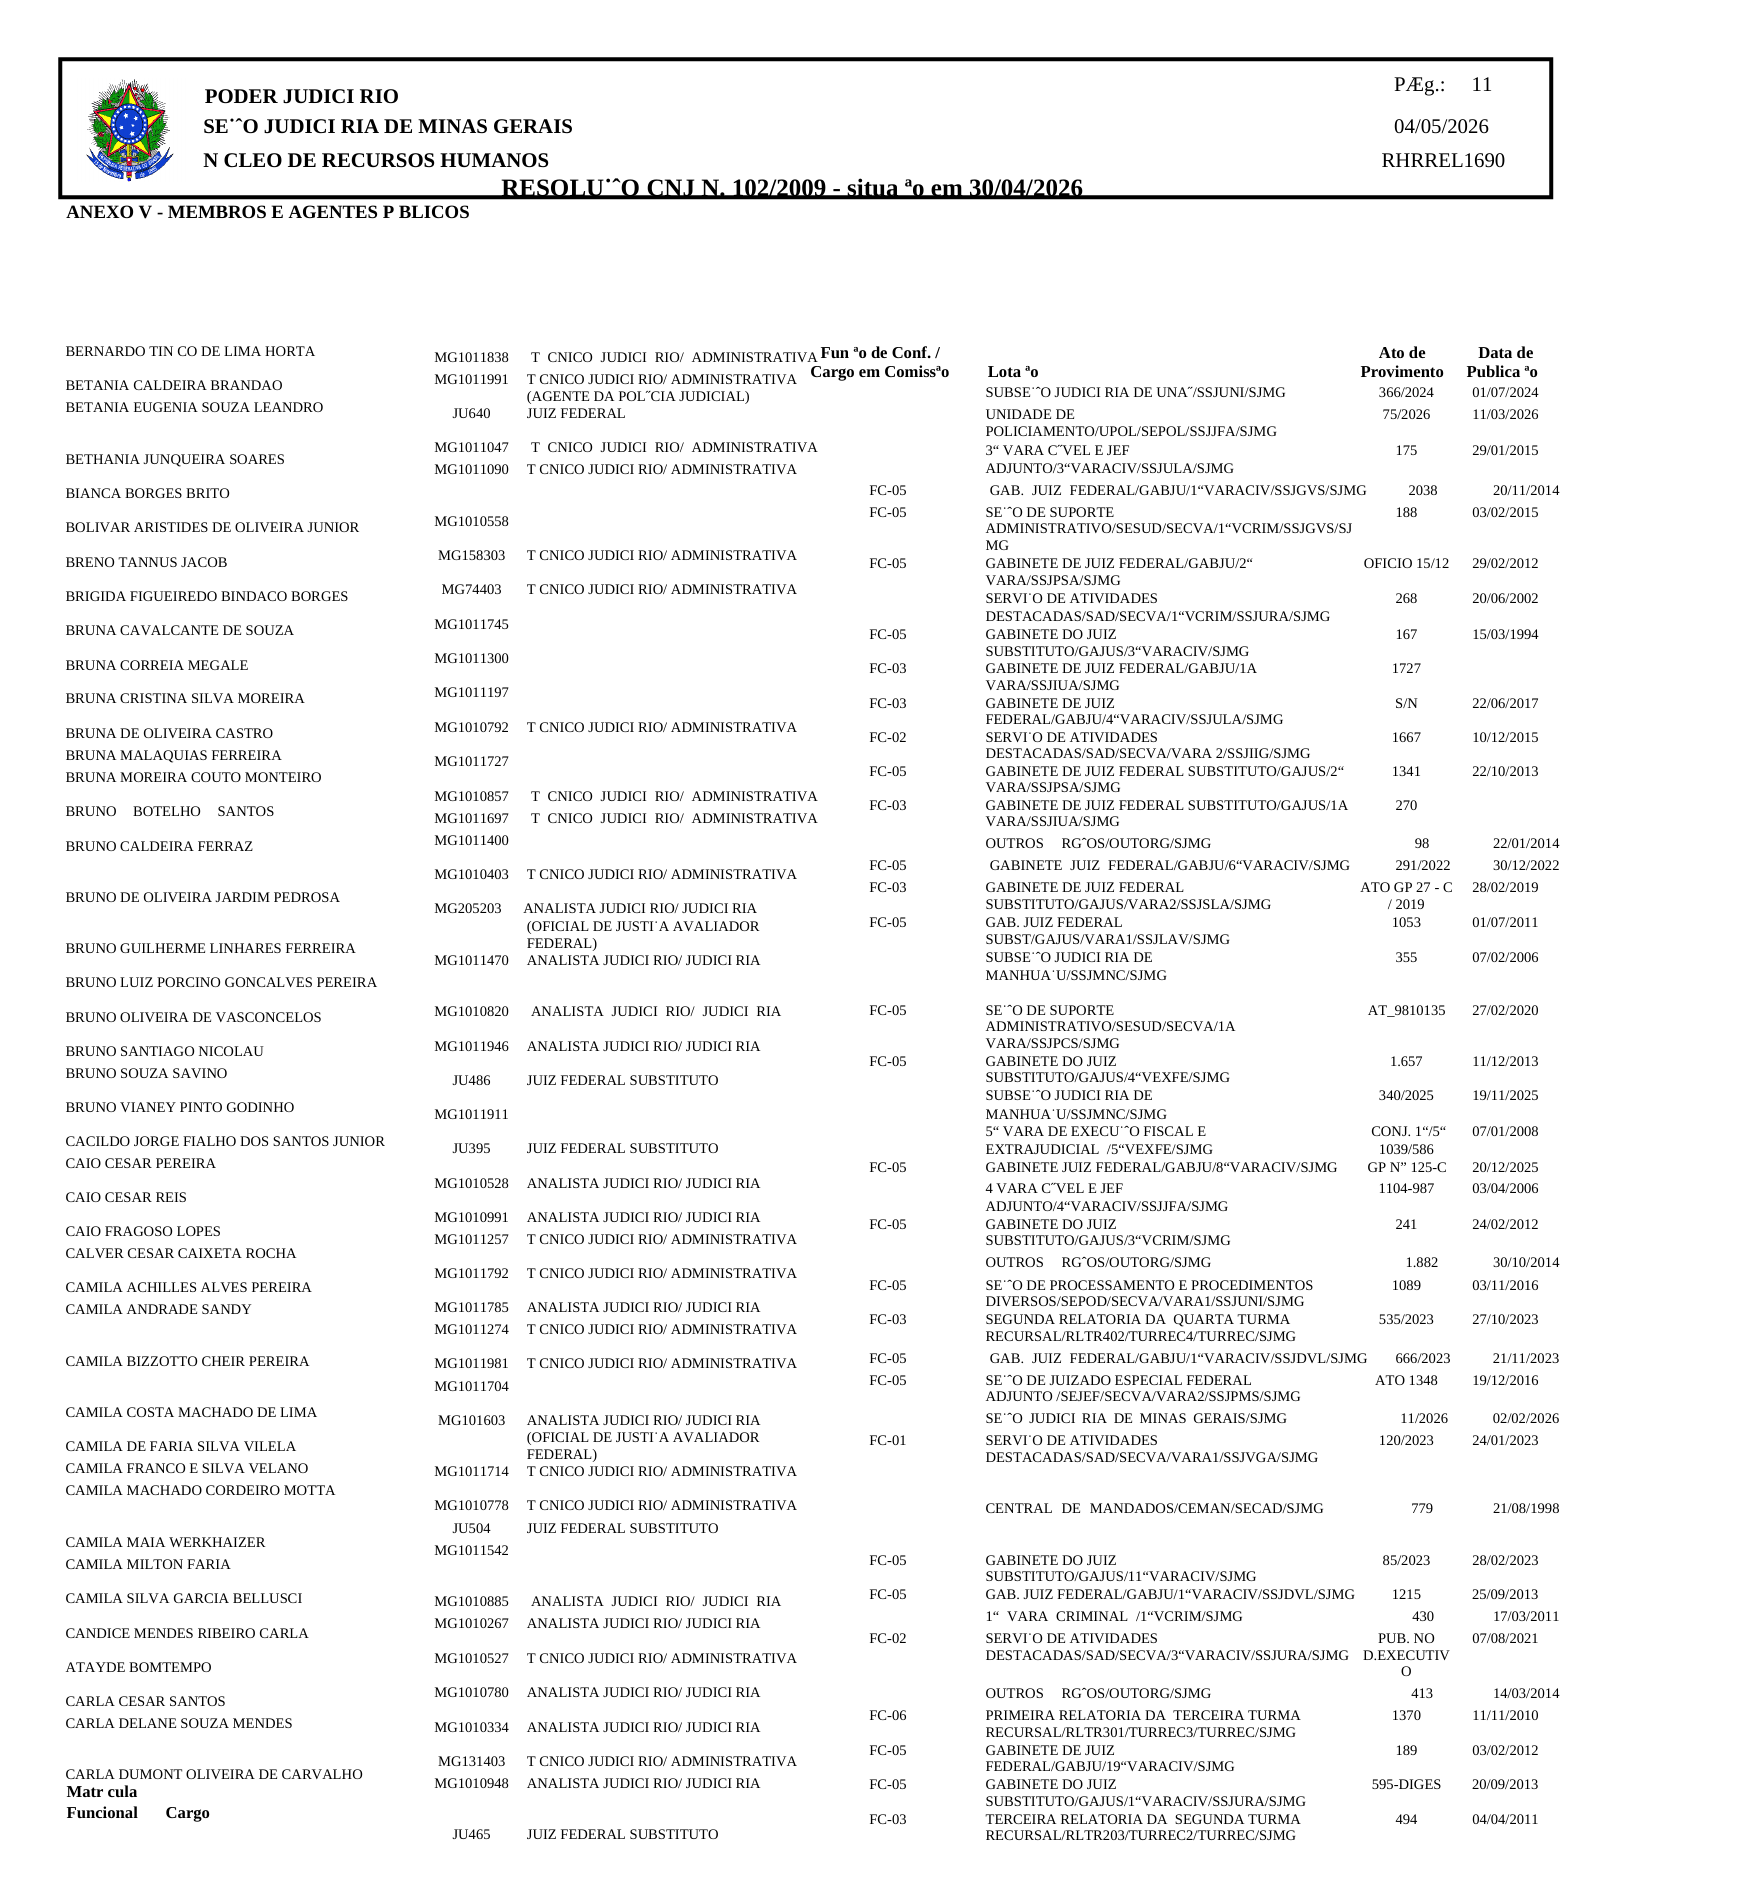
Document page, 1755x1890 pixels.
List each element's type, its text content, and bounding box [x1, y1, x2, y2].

text MG1010527 T CNICO JUDICI RIO/ ADMINISTRATIVA MG1010780 ANALISTA JUDICI RIO/ JUDICI RIA MG1010334 ANALISTA JUDICI RIO/ JUDICI RIA [434, 1632, 804, 1735]
text SUBSTITUTO/GAJUS/11“VARACIV/SJMG [985, 1568, 1559, 1585]
text VARA/SSJPSA/SJMG [985, 572, 1559, 588]
text MG [985, 538, 1559, 554]
text BRUNO GUILHERME LINHARES FERREIRA BRUNO LUIZ PORCINO GONCALVES PEREIRA BRUNO OLIVEIRA DE VASCONCELOS [65, 922, 398, 1025]
text MG1011785 ANALISTA JUDICI RIO/ JUDICI RIA MG1011274 T CNICO JUDICI RIO/ ADMINISTRATIVA [434, 1293, 804, 1338]
text FC-02 SERVI˙O DE ATIVIDADES 1667 10/12/2015 [869, 727, 1559, 745]
text ADMINISTRATIVO/SESUD/SECVA/1“VCRIM/SSJGVS/SJ [985, 521, 1559, 537]
text FEDERAL/GABJU/19“VARACIV/SJMG [985, 1758, 1559, 1775]
text CARLA DELANE SOUZA MENDES [65, 1715, 406, 1731]
text FC-05 GAB. JUIZ FEDERAL/GABJU/1“VARACIV/SSJGVS/SJMG 2038 20/11/2014 FC-05 SE˙ˆO DE SUPORTE 188 03/02/2015 [869, 477, 1559, 520]
text MG1010558 [434, 513, 804, 529]
text CARLA CESAR SANTOS [65, 1693, 406, 1709]
text SUBSE˙ˆO JUDICI RIA DE 340/2025 19/11/2025 MANHUA˙U/SSJMNC/SJMG [985, 1086, 1559, 1122]
text FC-03 TERCEIRA RELATORIA DA SEGUNDA TURMA 494 04/04/2011 [869, 1809, 1559, 1827]
text VARA/SSJIUA/SJMG [985, 677, 1559, 693]
text DIVERSOS/SEPOD/SECVA/VARA1/SSJUNI/SJMG [985, 1293, 1559, 1310]
text MG1010857 T CNICO JUDICI RIO/ ADMINISTRATIVA MG1011697 T CNICO JUDICI RIO/ ADMINISTRATIVA MG1011400 [434, 782, 804, 848]
text BRUNA DE OLIVEIRA CASTRO BRUNA MALAQUIAS FERREIRA BRUNA MOREIRA COUTO MONTEIRO [65, 719, 327, 785]
text SE˙ˆO JUDICI RIA DE MINAS GERAIS/SJMG 11/2026 02/02/2026 FC-01 SERVI˙O DE ATIVIDADES 120/2023 24/01/2023 [869, 1404, 1559, 1449]
text MG1011047 T CNICO JUDICI RIO/ ADMINISTRATIVA MG1011090 T CNICO JUDICI RIO/ ADMINISTRATIVA [434, 434, 804, 478]
text 1“ VARA CRIMINAL /1“VCRIM/SJMG 430 17/03/2011 FC-02 SERVI˙O DE ATIVIDADES PUB. NO 07/08/2021 [869, 1603, 1559, 1647]
text Funcional Cargo [66, 1802, 406, 1822]
text FC-05 GABINETE DE JUIZ 189 03/02/2012 [869, 1741, 1559, 1758]
text BERNARDO TIN CO DE LIMA HORTA [65, 344, 406, 360]
text MG1010403 T CNICO JUDICI RIO/ ADMINISTRATIVA MG205203 ANALISTA JUDICI RIO/ JUDICI RIA [434, 848, 804, 917]
text UNIDADE DE 75/2026 11/03/2026 [985, 405, 1559, 423]
text MG1010792 T CNICO JUDICI RIO/ ADMINISTRATIVA MG1011727 [434, 701, 804, 770]
text MG1010885 ANALISTA JUDICI RIO/ JUDICI RIA MG1010267 ANALISTA JUDICI RIO/ JUDICI RIA [434, 1588, 782, 1632]
text SUBSTITUTO/GAJUS/3“VCRIM/SJMG [985, 1233, 1559, 1249]
text JU395 JUIZ FEDERAL SUBSTITUTO MG1010528 ANALISTA JUDICI RIO/ JUDICI RIA [434, 1122, 782, 1191]
text SUBST/GAJUS/VARA1/SSJLAV/SJMG [985, 931, 1559, 947]
text SUBSTITUTO/GAJUS/3“VARACIV/SJMG [985, 643, 1559, 659]
text SUBSTITUTO/GAJUS/4“VEXFE/SJMG [985, 1069, 1559, 1086]
text BRUNO SANTIAGO NICOLAU BRUNO SOUZA SAVINO [65, 1037, 285, 1081]
text BRIGIDA FIGUEIREDO BINDACO BORGES BRUNA CAVALCANTE DE SOUZA [65, 570, 369, 639]
text OUTROS RGˆOS/OUTORG/SJMG 413 14/03/2014 FC-06 PRIMEIRA RELATORIA DA TERCEIRA TURMA 1370 11/11/2010 [869, 1680, 1559, 1724]
text Matr cula [66, 1783, 406, 1801]
text FC-05 GAB. JUIZ FEDERAL 1053 01/07/2011 [869, 913, 1559, 931]
text CAMILA DE FARIA SILVA VILELA CAMILA FRANCO E SILVA VELANO CAMILA MACHADO CORDEIRO MOTTA [65, 1433, 356, 1499]
text BETHANIA JUNQUEIRA SOARES [65, 451, 406, 467]
text CAMILA SILVA GARCIA BELLUSCI CANDICE MENDES RIBEIRO CARLA ATAYDE BOMTEMPO [65, 1572, 309, 1676]
text MG1011981 T CNICO JUDICI RIO/ ADMINISTRATIVA MG1011704 [434, 1349, 804, 1394]
text MG1011197 [434, 684, 804, 701]
text MG1011300 [434, 650, 804, 667]
text MG1011470 ANALISTA JUDICI RIO/ JUDICI RIA [434, 952, 804, 968]
text VARA/SSJIUA/SJMG [985, 814, 1559, 830]
text BETANIA CALDEIRA BRANDAO BETANIA EUGENIA SOUZA LEANDRO [65, 372, 344, 416]
text CAMILA ACHILLES ALVES PEREIRA CAMILA ANDRADE SANDY [65, 1273, 333, 1317]
text SUBSE˙ˆO JUDICI RIA DE UNA˝/SSJUNI/SJMG 366/2024 01/07/2024 [985, 383, 1559, 401]
text BOLIVAR ARISTIDES DE OLIVEIRA JUNIOR BRENO TANNUS JACOB [65, 501, 380, 570]
text CENTRAL DE MANDADOS/CEMAN/SECAD/SJMG 779 21/08/1998 FC-05 GABINETE DO JUIZ 85/2023 28/02/2023 [869, 1465, 1559, 1568]
text MG1010991 ANALISTA JUDICI RIO/ JUDICI RIA MG1011257 T CNICO JUDICI RIO/ ADMINISTRATIVA [434, 1203, 804, 1247]
picture [54, 53, 1557, 202]
text CAMILA BIZZOTTO CHEIR PEREIRA CAMILA COSTA MACHADO DE LIMA [65, 1317, 338, 1421]
text JU640 JUIZ FEDERAL [452, 405, 804, 422]
text (OFICIAL DE JUSTI˙A AVALIADOR FEDERAL) [527, 1428, 780, 1462]
text FC-05 GABINETE DE JUIZ FEDERAL/GABJU/2“ OFICIO 15/12 29/02/2012 [869, 554, 1559, 572]
text FEDERAL/GABJU/4“VARACIV/SSJULA/SJMG [985, 711, 1559, 727]
text JU486 JUIZ FEDERAL SUBSTITUTO [452, 1072, 804, 1088]
text CALVER CESAR CAIXETA ROCHA [65, 1245, 406, 1261]
text (OFICIAL DE JUSTI˙A AVALIADOR FEDERAL) [527, 917, 780, 951]
text MG131403 T CNICO JUDICI RIO/ ADMINISTRATIVA MG1010948 ANALISTA JUDICI RIO/ JUDICI RIA [434, 1747, 804, 1791]
text FC-05 GABINETE DO JUIZ 167 15/03/1994 [869, 625, 1559, 643]
text (AGENTE DA POL˝CIA JUDICIAL) [527, 388, 804, 404]
text POLICIAMENTO/UPOL/SEPOL/SSJJFA/SJMG [985, 423, 1559, 440]
text MG74403 T CNICO JUDICI RIO/ ADMINISTRATIVA MG1011745 [434, 563, 804, 632]
text FC-05 GAB. JUIZ FEDERAL/GABJU/1“VARACIV/SSJDVL/SJMG 666/2023 21/11/2023 FC-05 SE˙ˆO DE JUIZADO ESPECIAL FEDERAL ATO 1348 19/12/2016 [869, 1344, 1559, 1388]
text ADJUNTO /SEJEF/SECVA/VARA2/SSJPMS/SJMG [985, 1388, 1559, 1404]
text FC-05 GABINETE DO JUIZ 241 24/02/2012 [869, 1214, 1559, 1232]
text MG101603 ANALISTA JUDICI RIO/ JUDICI RIA [438, 1412, 804, 1428]
text FC-05 GABINETE DO JUIZ 1.657 11/12/2013 [869, 1052, 1559, 1069]
text CAIO CESAR REIS [65, 1189, 406, 1206]
text OUTROS RGˆOS/OUTORG/SJMG 1.882 30/10/2014 FC-05 SE˙ˆO DE PROCESSAMENTO E PROCEDIMENTOS 1089 03/11/2016 [869, 1249, 1559, 1293]
text DESTACADAS/SAD/SECVA/VARA 2/SSJIIG/SJMG [985, 746, 1559, 762]
text JU504 JUIZ FEDERAL SUBSTITUTO MG1011542 [434, 1514, 739, 1558]
text FC-03 GABINETE DE JUIZ FEDERAL/GABJU/1A 1727 [869, 659, 1559, 677]
text CARLA DUMONT OLIVEIRA DE CARVALHO [65, 1766, 406, 1783]
text CAIO FRAGOSO LOPES [65, 1223, 406, 1240]
text FC-03 GABINETE DE JUIZ S/N 22/06/2017 [869, 693, 1559, 711]
text Fun ªo de Conf. / Ato de Data de Cargo em Comissªo Lota ªo Provimento Publica ªo [810, 344, 1558, 381]
text CACILDO JORGE FIALHO DOS SANTOS JUNIOR CAIO CESAR PEREIRA [65, 1127, 406, 1172]
text VARA/SSJPSA/SJMG [985, 780, 1559, 796]
text DESTACADAS/SAD/SECVA/3“VARACIV/SSJURA/SJMG D.EXECUTIV [985, 1647, 1559, 1664]
text CAMILA MAIA WERKHAIZER CAMILA MILTON FARIA [65, 1528, 286, 1572]
text 3“ VARA C˝VEL E JEF 175 29/01/2015 ADJUNTO/3“VARACIV/SSJULA/SJMG [985, 440, 1559, 477]
text BRUNA CORREIA MEGALE [65, 657, 406, 673]
text SUBSE˙ˆO JUDICI RIA DE 355 07/02/2006 MANHUA˙U/SSJMNC/SJMG [985, 947, 1559, 984]
text ADMINISTRATIVO/SESUD/SECVA/1A [985, 1019, 1559, 1035]
text 5“ VARA DE EXECU˙ˆO FISCAL E CONJ. 1“/5“ 07/01/2008 EXTRAJUDICIAL /5“VEXFE/SJMG 1039/586 [985, 1122, 1559, 1157]
text MG1010820 ANALISTA JUDICI RIO/ JUDICI RIA MG1011946 ANALISTA JUDICI RIO/ JUDICI RIA [434, 985, 782, 1054]
text JU465 JUIZ FEDERAL SUBSTITUTO [452, 1826, 804, 1843]
text MG158303 T CNICO JUDICI RIO/ ADMINISTRATIVA [438, 547, 804, 563]
text RECURSAL/RLTR203/TURREC2/TURREC/SJMG [985, 1827, 1559, 1844]
text FC-03 GABINETE DE JUIZ FEDERAL SUBSTITUTO/GAJUS/1A 270 [869, 796, 1559, 814]
text MG1011792 T CNICO JUDICI RIO/ ADMINISTRATIVA [434, 1265, 804, 1281]
text FC-05 GAB. JUIZ FEDERAL/GABJU/1“VARACIV/SSJDVL/SJMG 1215 25/09/2013 [869, 1585, 1559, 1603]
text BRUNO VIANEY PINTO GODINHO [65, 1099, 406, 1116]
text FC-05 SE˙ˆO DE SUPORTE AT_9810135 27/02/2020 [869, 1001, 1559, 1018]
text BRUNO DE OLIVEIRA JARDIM PEDROSA [65, 889, 406, 905]
text RECURSAL/RLTR301/TURREC3/TURREC/SJMG [985, 1724, 1559, 1740]
text MG1011714 T CNICO JUDICI RIO/ ADMINISTRATIVA [434, 1463, 804, 1480]
text 4 VARA C˝VEL E JEF 1104-987 03/04/2006 ADJUNTO/4“VARACIV/SSJJFA/SJMG [985, 1178, 1559, 1214]
text FC-05 GABINETE JUIZ FEDERAL/GABJU/8“VARACIV/SJMG GP N” 125-C 20/12/2025 [869, 1157, 1559, 1175]
text SUBSTITUTO/GAJUS/1“VARACIV/SSJURA/SJMG [985, 1793, 1559, 1809]
text SERVI˙O DE ATIVIDADES 268 20/06/2002 DESTACADAS/SAD/SECVA/1“VCRIM/SSJURA/SJMG [985, 588, 1559, 625]
text MG1011838 T CNICO JUDICI RIO/ ADMINISTRATIVA MG1011991 T CNICO JUDICI RIO/ ADMINISTRATIVA [434, 344, 804, 388]
text FC-03 SEGUNDA RELATORIA DA QUARTA TURMA 535/2023 27/10/2023 [869, 1310, 1559, 1328]
text O [1401, 1664, 1559, 1680]
text VARA/SSJPCS/SJMG [985, 1036, 1559, 1052]
text FC-05 GABINETE DE JUIZ FEDERAL SUBSTITUTO/GAJUS/2“ 1341 22/10/2013 [869, 762, 1559, 780]
text SUBSTITUTO/GAJUS/VARA2/SSJSLA/SJMG / 2019 [985, 896, 1559, 913]
text MG1011911 [434, 1106, 804, 1122]
text BRUNO BOTELHO SANTOS BRUNO CALDEIRA FERRAZ [65, 785, 274, 854]
text BRUNA CRISTINA SILVA MOREIRA [65, 691, 406, 707]
text RECURSAL/RLTR402/TURREC4/TURREC/SJMG [985, 1328, 1559, 1344]
text OUTROS RGˆOS/OUTORG/SJMG 98 22/01/2014 FC-05 GABINETE JUIZ FEDERAL/GABJU/6“VARACIV/SJMG 291/2022 30/12/2022 FC-03 GABINETE DE JUIZ FEDERAL ATO GP 27 - C 28/02/2019 [869, 830, 1559, 896]
text DESTACADAS/SAD/SECVA/VARA1/SSJVGA/SJMG [985, 1449, 1559, 1465]
text FC-05 GABINETE DO JUIZ 595-DIGES 20/09/2013 [869, 1775, 1559, 1793]
text MG1010778 T CNICO JUDICI RIO/ ADMINISTRATIVA [434, 1497, 804, 1514]
text BIANCA BORGES BRITO [65, 485, 406, 501]
